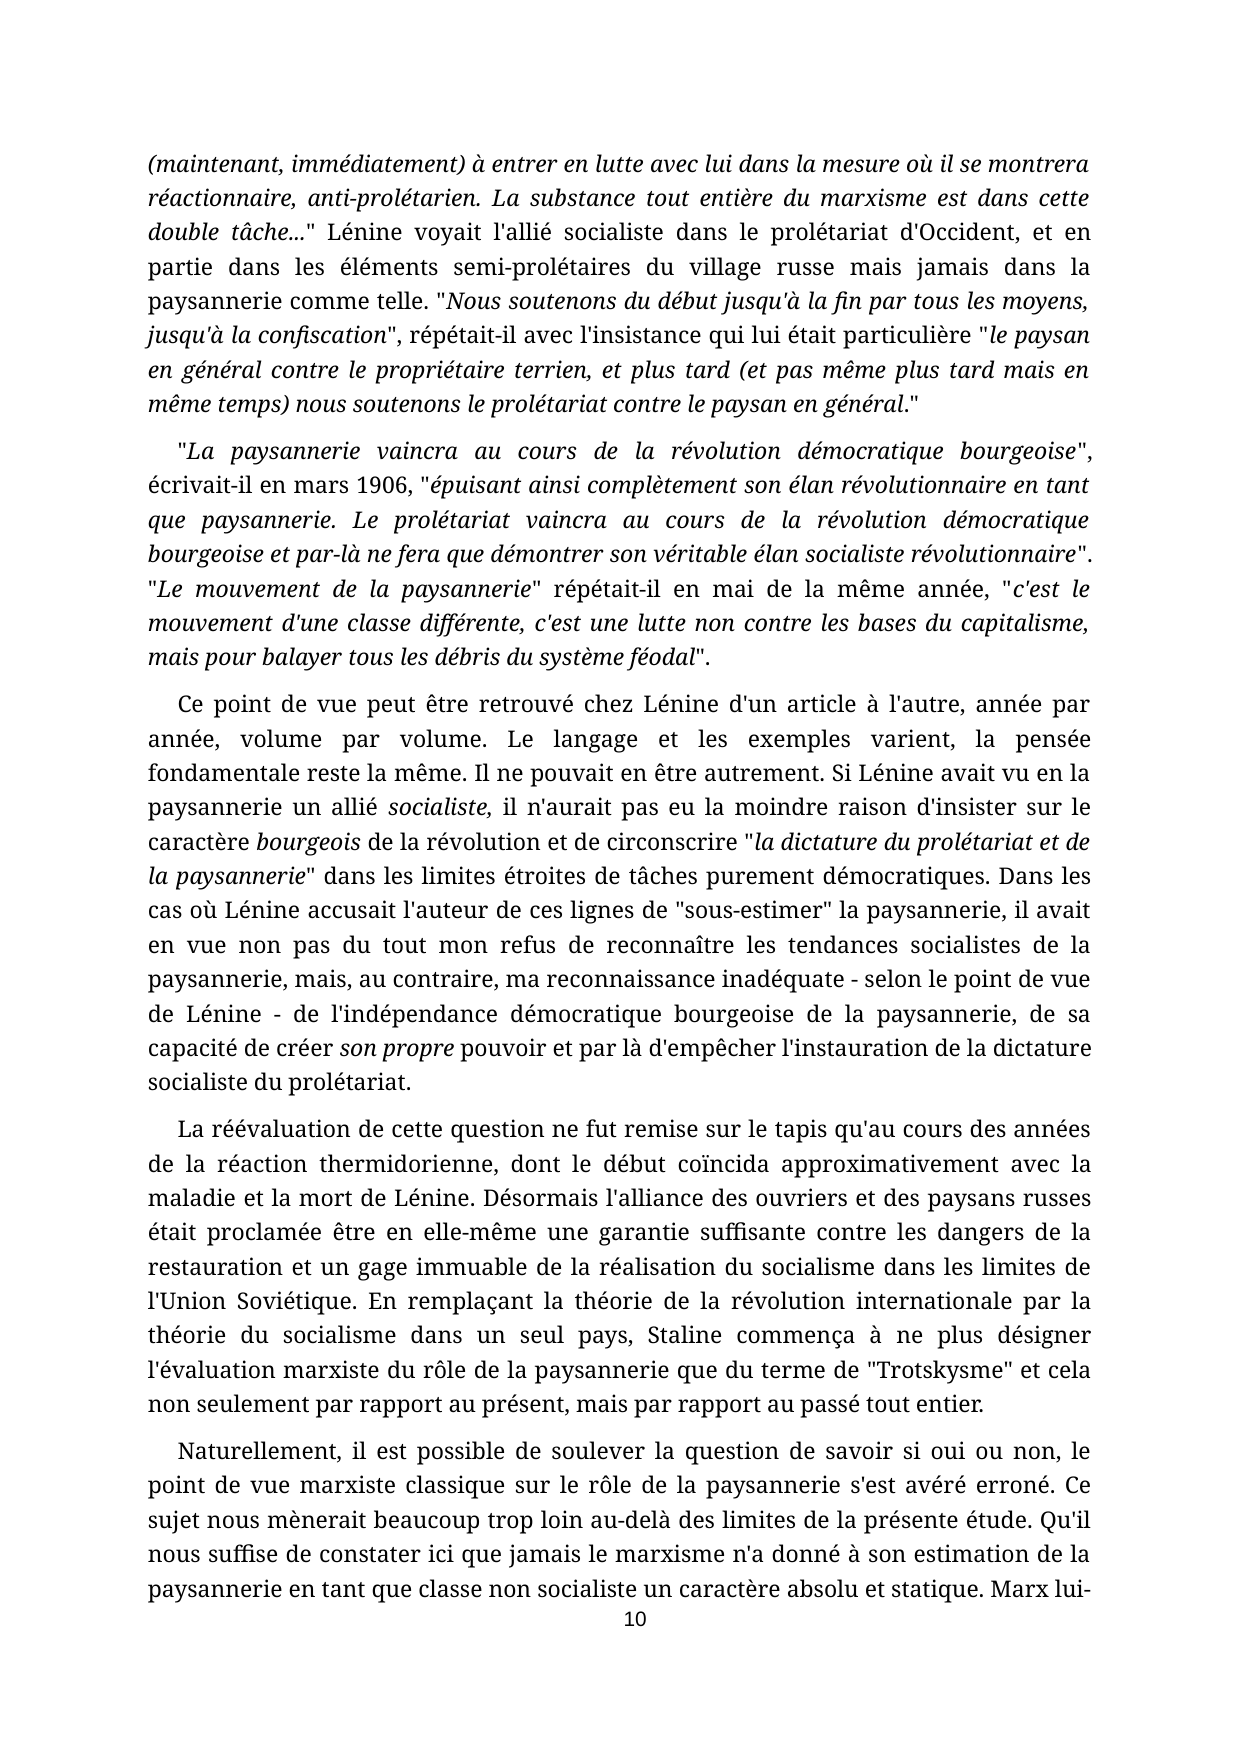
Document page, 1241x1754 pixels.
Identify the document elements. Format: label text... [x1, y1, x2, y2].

text "La paysannerie vaincra au cours de la révolution démocratique bourgeoise", écrivait-il en mars 1906, "épuisant ainsi complètement son élan révolutionnaire en tant que paysannerie. Le prolétariat vaincra au cours de la révolution démocratique bourgeoise et par-là ne fera que démontrer son véritable élan socialiste révolutionnaire". "Le mouvement de la paysannerie" répétait-il en mai de la même année, "c'est le mouvement d'une classe différente, c'est une lutte non contre les bases du capitalisme, mais pour balayer tous les débris du système féodal". [148, 435, 1093, 673]
text (maintenant, immédiatement) à entrer en lutte avec lui dans la mesure où il se montrera réactionnaire, anti-prolétarien. La substance tout entière du marxisme est dans cette double tâche..." Lénine voyait l'allié socialiste dans le prolétariat d'Occident, et en partie dans les éléments semi-prolétaires du village russe mais jamais dans la paysannerie comme telle. "Nous soutenons du début jusqu'à la fin par tous les moyens, jusqu'à la confiscation", répétait-il avec l'insistance qui lui était particulière "le paysan en général contre le propriétaire terrien, et plus tard (et pas même plus tard mais en même temps) nous soutenons le prolétariat contre le paysan en général." [148, 148, 1093, 419]
text La réévaluation de cette question ne fut remise sur le tapis qu'au cours des années de la réaction thermidorienne, dont le début coïncida approximativement avec la maladie et la mort de Lénine. Désormais l'alliance des ouvriers et des paysans russes était proclamée être en elle-même une garantie suffisante contre les dangers de la restauration et un gage immuable de la réalisation du socialisme dans les limites de l'Union Soviétique. En remplaçant la théorie de la révolution internationale par la théorie du socialisme dans un seul pays, Staline commença à ne plus désigner l'évaluation marxiste du rôle de la paysannerie que du terme de "Trotskysme" et cela non seulement par rapport au présent, mais par rapport au passé tout entier. [148, 1113, 1093, 1419]
text Ce point de vue peut être retrouvé chez Lénine d'un article à l'autre, année par année, volume par volume. Le langage et les exemples varient, la pensée fondamentale reste la même. Il ne pouvait en être autrement. Si Lénine avait vu en la paysannerie un allié socialiste, il n'aurait pas eu la moindre raison d'insister sur le caractère bourgeois de la révolution et de circonscrire "la dictature du prolétariat et de la paysannerie" dans les limites étroites de tâches purement démocratiques. Dans les cas où Lénine accusait l'auteur de ces lignes de "sous-estimer" la paysannerie, il avait en vue non pas du tout mon refus de reconnaître les tendances socialistes de la paysannerie, mais, au contraire, ma reconnaissance inadéquate - selon le point de vue de Lénine - de l'indépendance démocratique bourgeoise de la paysannerie, de sa capacité de créer son propre pouvoir et par là d'empêcher l'instauration de la dictature socialiste du prolétariat. [148, 688, 1093, 1098]
text Naturellement, il est possible de soulever la question de savoir si oui ou non, le point de vue marxiste classique sur le rôle de la paysannerie s'est avéré erroné. Ce sujet nous mènerait beaucoup trop loin au-delà des limites de la présente étude. Qu'il nous suffise de constater ici que jamais le marxisme n'a donné à son estimation de la paysannerie en tant que classe non socialiste un caractère absolu et statique. Marx lui- [148, 1435, 1093, 1604]
